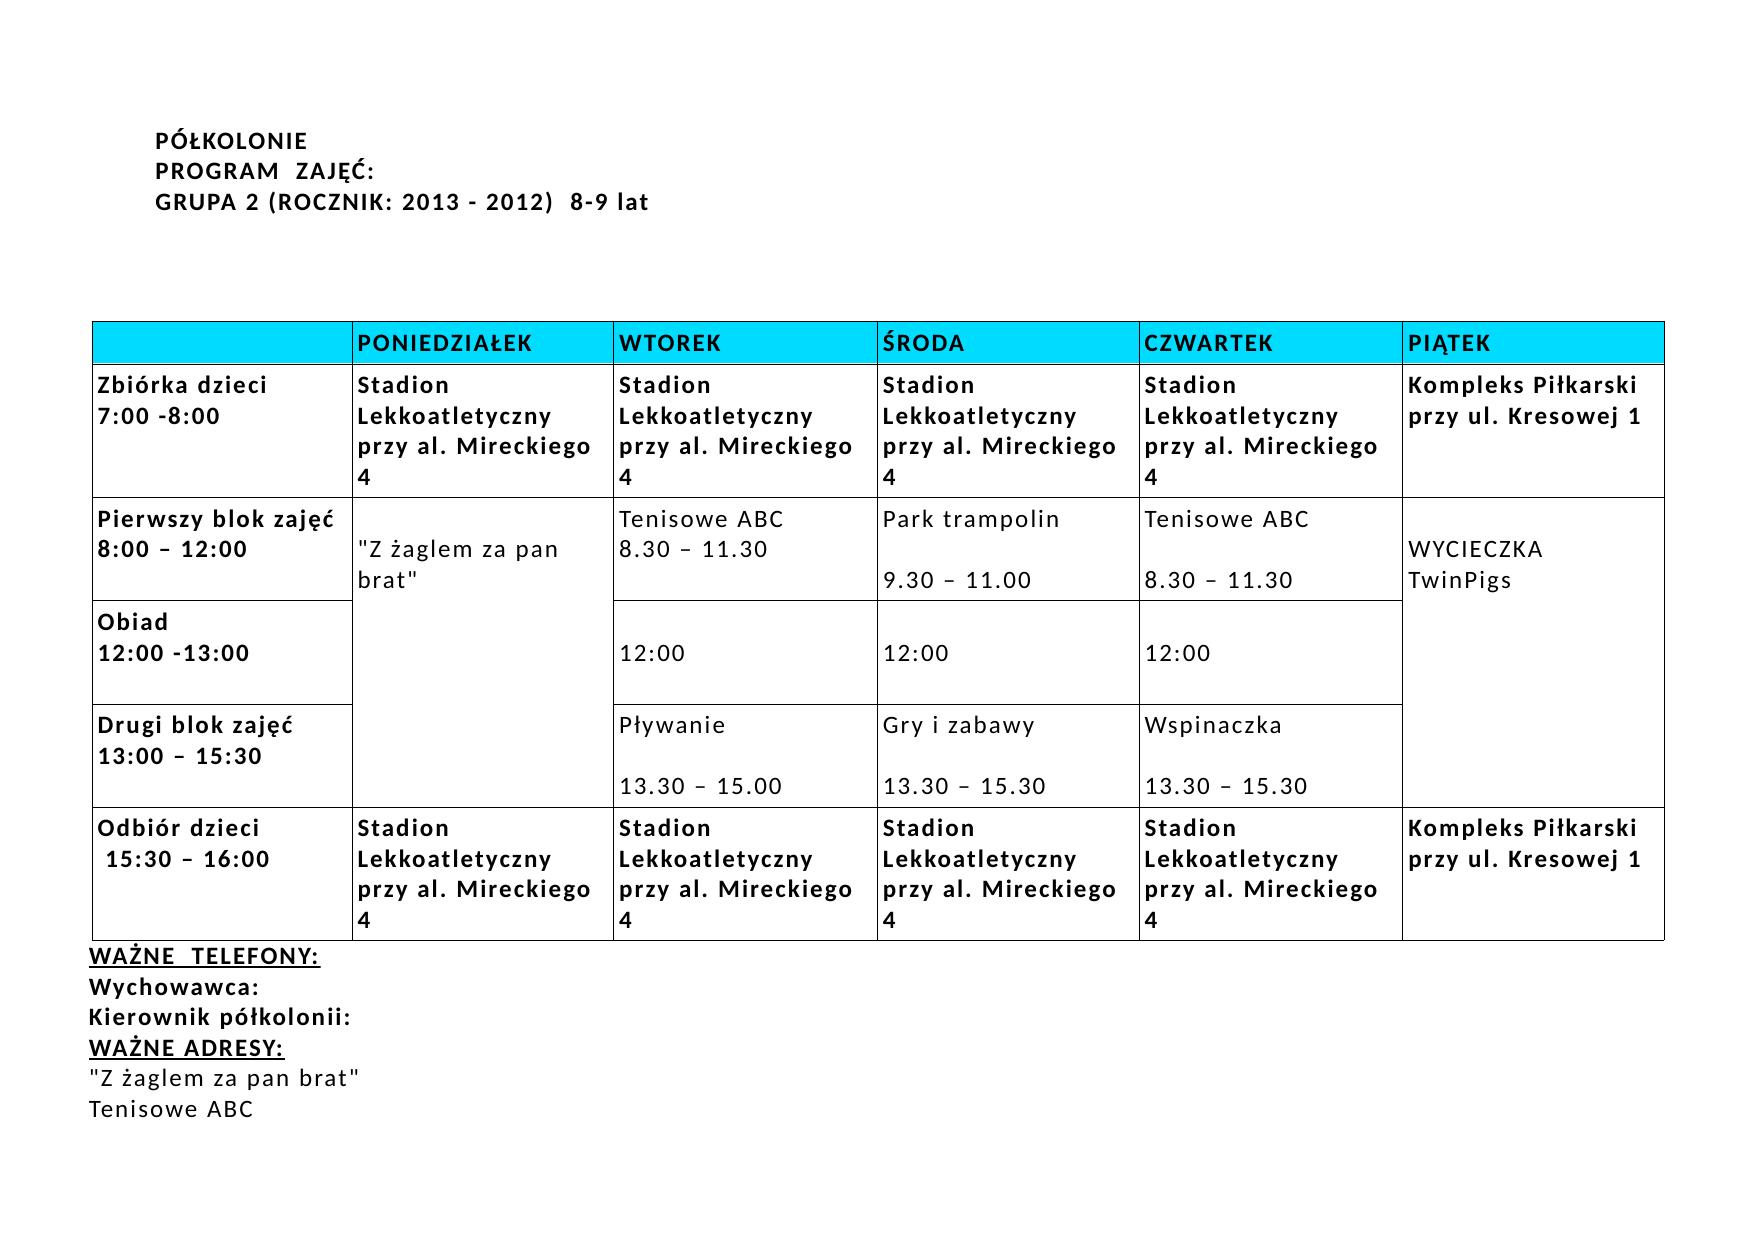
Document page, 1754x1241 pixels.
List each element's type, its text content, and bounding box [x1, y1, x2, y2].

table_cell Stadion Lekkoatletyczny przy al. Mireckiego 4 [878, 365, 1139, 497]
table_cell Odbiór dzieci 15:30 – 16:00 [93, 808, 352, 940]
table_cell Stadion Lekkoatletyczny przy al. Mireckiego 4 [878, 808, 1139, 940]
table_cell Pływanie 13.30 – 15.00 [614, 705, 877, 807]
table_cell Stadion Lekkoatletyczny przy al. Mireckiego 4 [1140, 808, 1402, 940]
table_cell Tenisowe ABC 8.30 – 11.30 [614, 498, 877, 600]
table_header PÓŁKOLONIE PROGRAM ZAJĘĆ: GRUPA 2 (ROCZNIK: 2013 - 2012) 8-9 lat [149, 119, 1665, 291]
table_cell Gry i zabawy 13.30 – 15.30 [878, 705, 1139, 807]
table_cell Stadion Lekkoatletyczny przy al. Mireckiego 4 [614, 808, 877, 940]
table_cell Pierwszy blok zajęć 8:00 – 12:00 [93, 498, 352, 600]
table_header PIĄTEK [1403, 322, 1664, 363]
table_cell Stadion Lekkoatletyczny przy al. Mireckiego 4 [614, 365, 877, 497]
table_cell 12:00 [878, 601, 1139, 703]
table_cell "Z żaglem za pan brat" [353, 498, 613, 807]
table_cell Stadion Lekkoatletyczny przy al. Mireckiego 4 [1140, 365, 1402, 497]
table_cell Kompleks Piłkarski przy ul. Kresowej 1 [1403, 365, 1664, 497]
table_cell Drugi blok zajęć 13:00 – 15:30 [93, 705, 352, 807]
table_cell Tenisowe ABC 8.30 – 11.30 [1140, 498, 1402, 600]
table_cell Obiad 12:00 -13:00 [93, 601, 352, 703]
table_header CZWARTEK [1140, 322, 1402, 363]
table_cell 12:00 [1140, 601, 1402, 703]
table_cell Zbiórka dzieci 7:00 -8:00 [93, 365, 352, 497]
table_cell Wspinaczka 13.30 – 15.30 [1140, 705, 1402, 807]
table_cell WYCIECZKA TwinPigs [1403, 498, 1664, 807]
table_header PONIEDZIAŁEK [353, 322, 613, 363]
table_cell Park trampolin 9.30 – 11.00 [878, 498, 1139, 600]
table_cell Kompleks Piłkarski przy ul. Kresowej 1 [1403, 808, 1664, 940]
text WAŻNE TELEFONY: Wychowawca: Kierownik półkolonii: WAŻNE ADRESY: [88, 940, 1665, 1062]
table_header WTOREK [614, 322, 877, 363]
table_cell Stadion Lekkoatletyczny przy al. Mireckiego 4 [353, 808, 613, 940]
table_header [93, 322, 352, 363]
table_cell 12:00 [614, 601, 877, 703]
table_header ŚRODA [878, 322, 1139, 363]
table_cell Stadion Lekkoatletyczny przy al. Mireckiego 4 [353, 365, 613, 497]
text "Z żaglem za pan brat" Tenisowe ABC [88, 1062, 1665, 1123]
